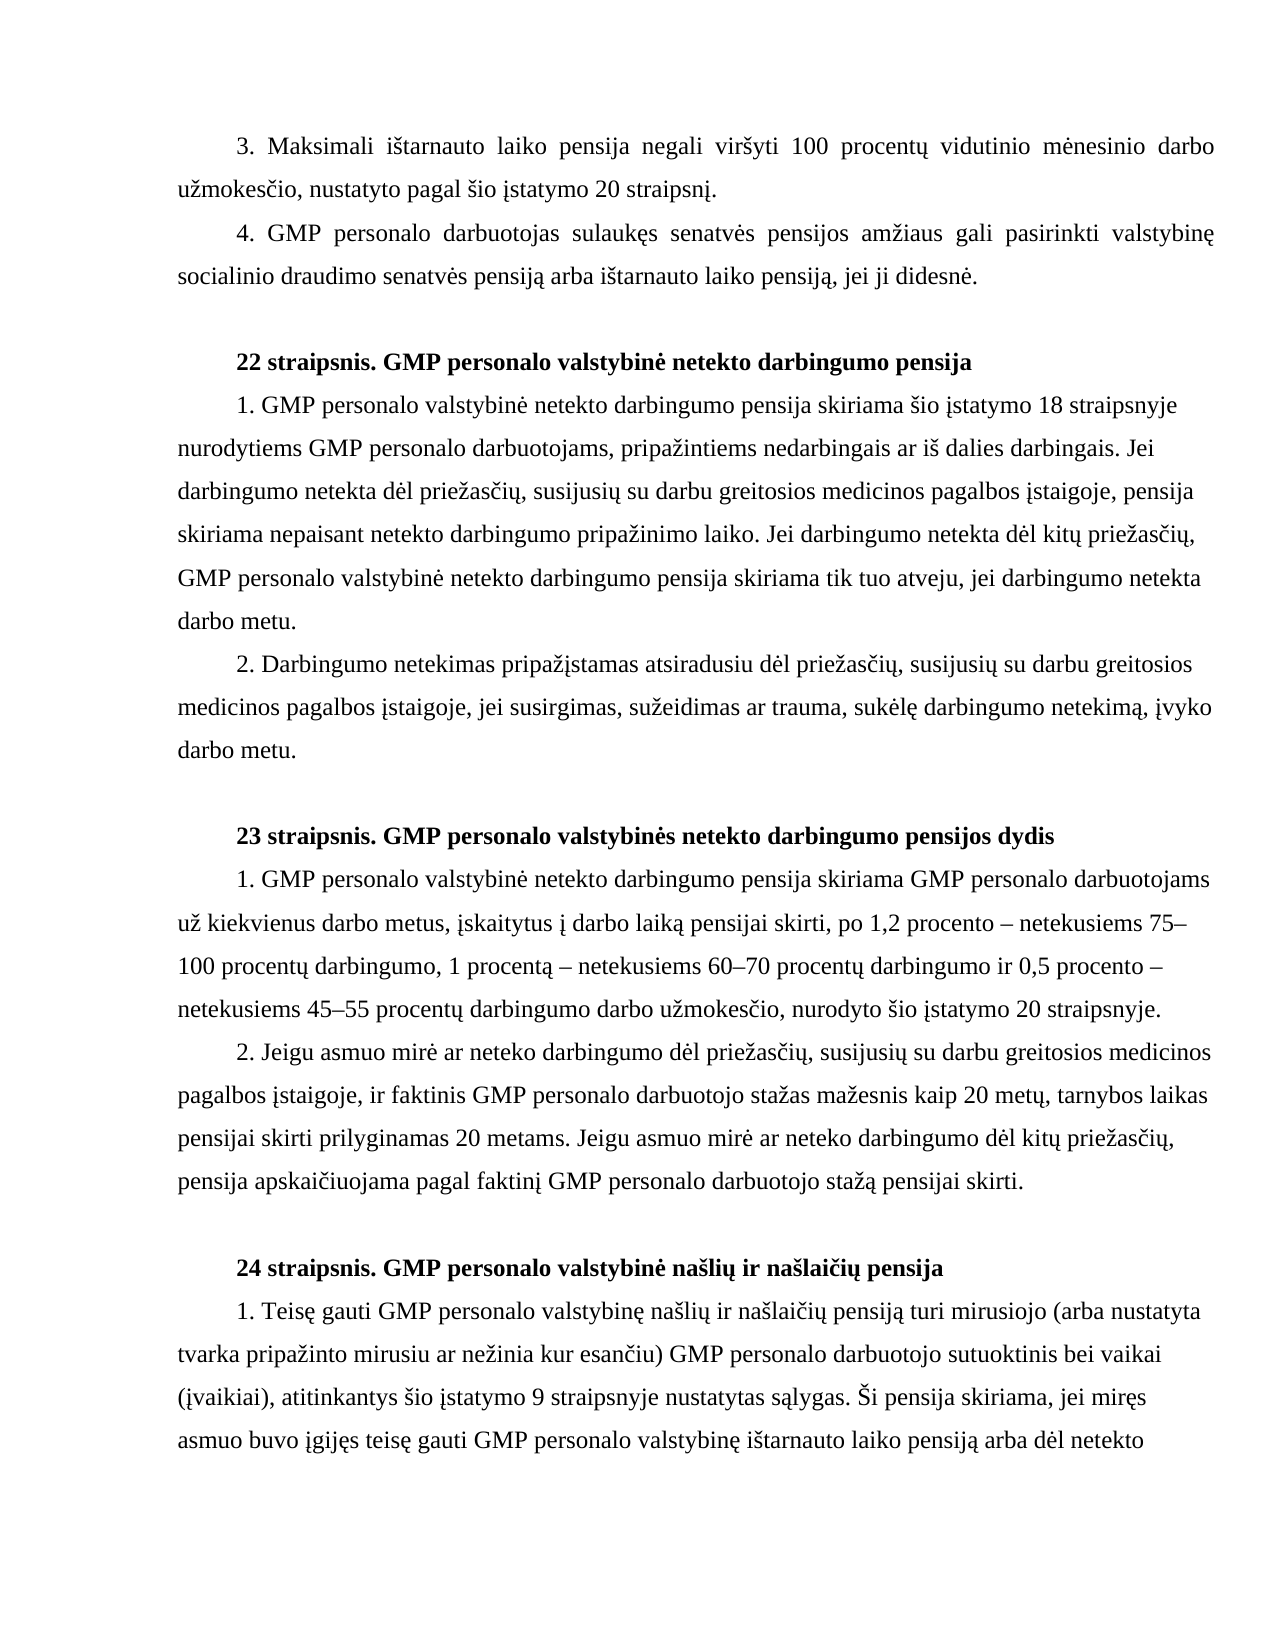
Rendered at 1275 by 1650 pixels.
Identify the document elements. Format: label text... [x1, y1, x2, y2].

text 4. GMP personalo darbuotojas sulaukęs senatvės pensijos amžiaus gali pasirinkti valstybinę socialinio draudimo senatvės pensiją arba ištarnauto laiko pensiją, jei ji didesnė. [177, 218, 1216, 289]
text 3. Maksimali ištarnauto laiko pensija negali viršyti 100 procentų vidutinio mėnesinio darbo užmokesčio, nustatyto pagal šio įstatymo 20 straipsnį. [177, 131, 1216, 203]
text 2. Darbingumo netekimas pripažįstamas atsiradusiu dėl priežasčių, susijusių su darbu greitosios medicinos pagalbos įstaigoje, jei susirgimas, sužeidimas ar trauma, sukėlę darbingumo netekimą, įvyko darbo metu. [177, 649, 1216, 764]
text 1. Teisę gauti GMP personalo valstybinę našlių ir našlaičių pensiją turi mirusiojo (arba nustatyta tvarka pripažinto mirusiu ar nežinia kur esančiu) GMP personalo darbuotojo sutuoktinis bei vaikai (įvaikiai), atitinkantys šio įstatymo 9 straipsnyje nustatytas sąlygas. Ši pensija skiriama, jei miręs asmuo buvo įgijęs teisę gauti GMP personalo valstybinę ištarnauto laiko pensiją arba dėl netekto [177, 1296, 1216, 1454]
text 2. Jeigu asmuo mirė ar neteko darbingumo dėl priežasčių, susijusių su darbu greitosios medicinos pagalbos įstaigoje, ir faktinis GMP personalo darbuotojo stažas mažesnis kaip 20 metų, tarnybos laikas pensijai skirti prilyginamas 20 metams. Jeigu asmuo mirė ar neteko darbingumo dėl kitų priežasčių, pensija apskaičiuojama pagal faktinį GMP personalo darbuotojo stažą pensijai skirti. [177, 1037, 1216, 1195]
text 1. GMP personalo valstybinė netekto darbingumo pensija skiriama GMP personalo darbuotojams už kiekvienus darbo metus, įskaitytus į darbo laiką pensijai skirti, po 1,2 procento – netekusiems 75–100 procentų darbingumo, 1 procentą – netekusiems 60–70 procentų darbingumo ir 0,5 procento – netekusiems 45–55 procentų darbingumo darbo užmokesčio, nurodyto šio įstatymo 20 straipsnyje. [177, 864, 1216, 1023]
text 1. GMP personalo valstybinė netekto darbingumo pensija skiriama šio įstatymo 18 straipsnyje nurodytiems GMP personalo darbuotojams, pripažintiems nedarbingais ar iš dalies darbingais. Jei darbingumo netekta dėl priežasčių, susijusių su darbu greitosios medicinos pagalbos įstaigoje, pensija skiriama nepaisant netekto darbingumo pripažinimo laiko. Jei darbingumo netekta dėl kitų priežasčių, GMP personalo valstybinė netekto darbingumo pensija skiriama tik tuo atveju, jei darbingumo netekta darbo metu. [177, 390, 1216, 634]
text 24 straipsnis. GMP personalo valstybinė našlių ir našlaičių pensija [177, 1253, 1216, 1281]
text 23 straipsnis. GMP personalo valstybinės netekto darbingumo pensijos dydis [177, 821, 1216, 850]
text 22 straipsnis. GMP personalo valstybinė netekto darbingumo pensija [177, 347, 1216, 376]
